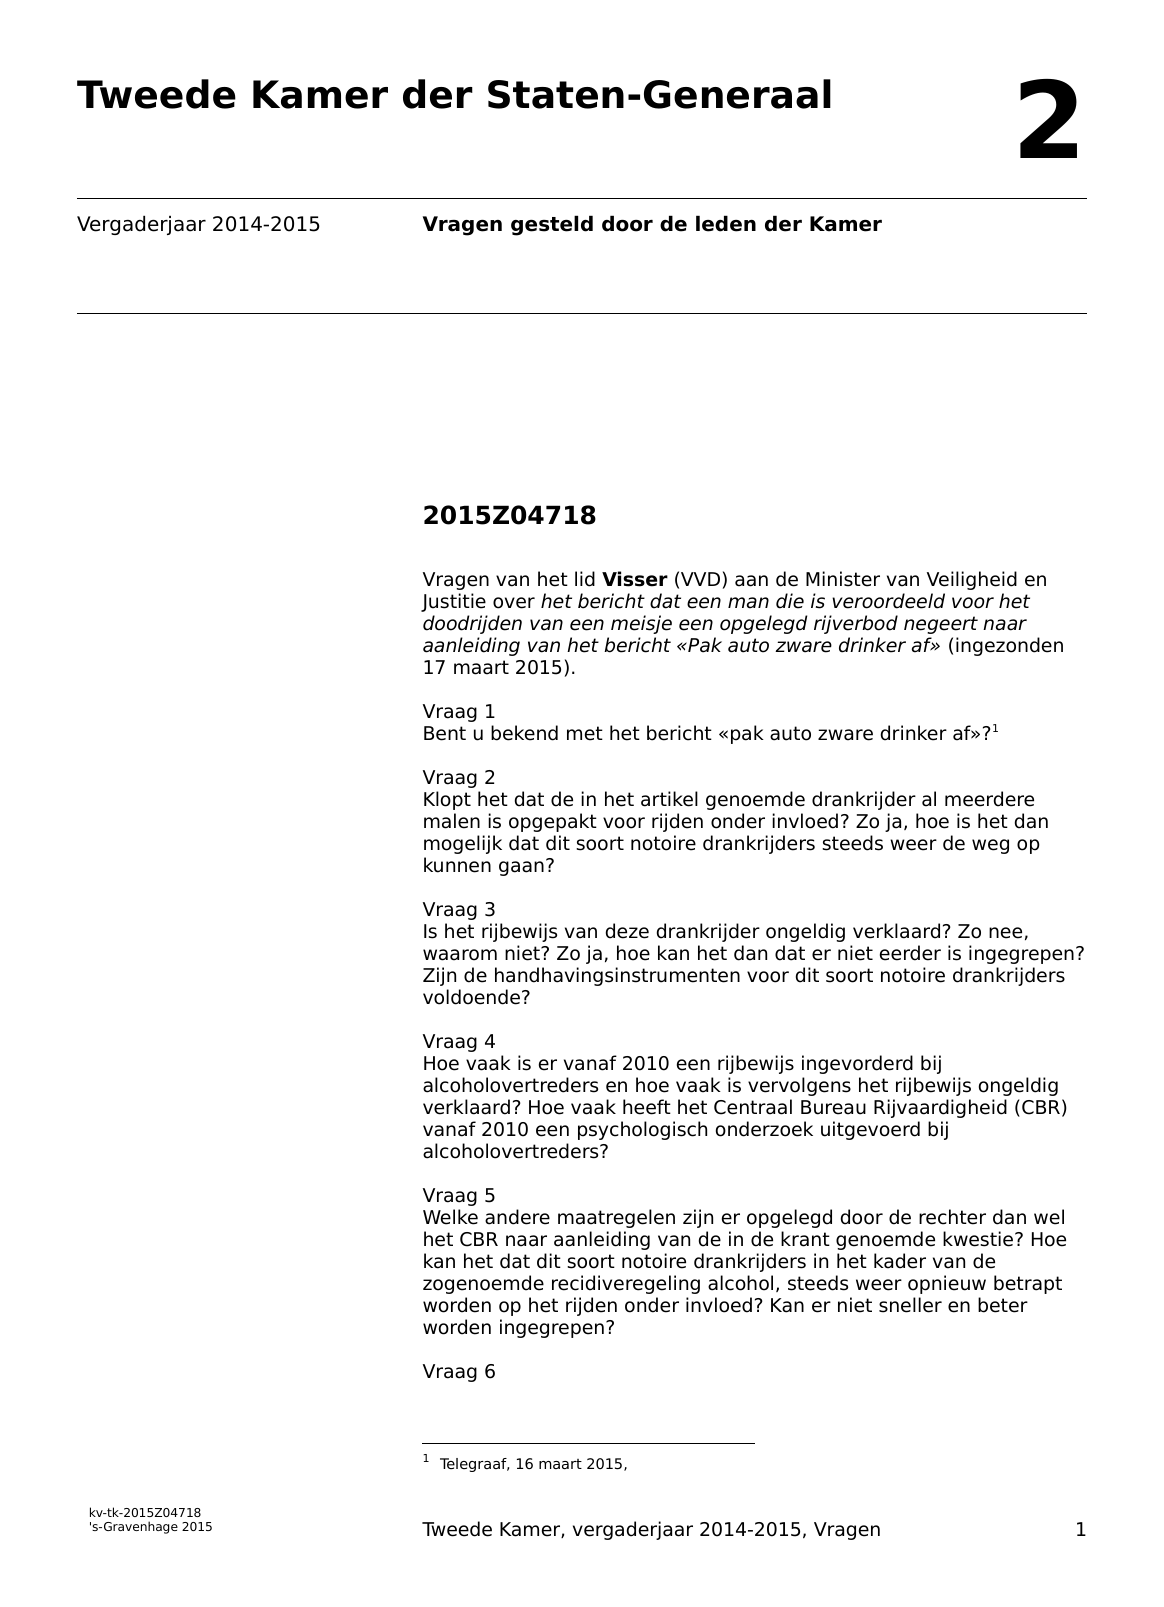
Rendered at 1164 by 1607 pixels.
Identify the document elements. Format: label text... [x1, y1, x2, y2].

text Is het rijbewijs van deze drankrijder ongeldig verklaard? Zo nee, waarom niet? Zo ja, hoe kan het dan dat er niet eerder is ingegrepen? Zijn de handhavingsinstrumenten voor dit soort notoire drankrijders voldoende? [422, 921, 1087, 1009]
text 2015Z04718 [422, 501, 1087, 531]
table_header 2 [886, 59, 1087, 198]
table_header Tweede Kamer der Staten-Generaal [77, 59, 886, 198]
text Vraag 3 [422, 899, 1087, 921]
text Hoe vaak is er vanaf 2010 een rijbewijs ingevorderd bij alcoholovertreders en hoe vaak is vervolgens het rijbewijs ongeldig verklaard? Hoe vaak heeft het Centraal Bureau Rijvaardigheid (CBR) vanaf 2010 een psychologisch onderzoek uitgevoerd bij alcoholovertreders? [422, 1053, 1087, 1163]
text Vraag 6 [422, 1361, 1087, 1383]
text Klopt het dat de in het artikel genoemde drankrijder al meerdere malen is opgepakt voor rijden onder invloed? Zo ja, hoe is het dan mogelijk dat dit soort notoire drankrijders steeds weer de weg op kunnen gaan? [422, 789, 1087, 877]
text Welke andere maatregelen zijn er opgelegd door de rechter dan wel het CBR naar aanleiding van de in de krant genoemde kwestie? Hoe kan het dat dit soort notoire drankrijders in het kader van de zogenoemde recidiveregeling alcohol, steeds weer opnieuw betrapt worden op het rijden onder invloed? Kan er niet sneller en beter worden ingegrepen? [422, 1207, 1087, 1339]
text Vragen van het lid Visser (VVD) aan de Minister van Veiligheid en Justitie over het bericht dat een man die is veroordeeld voor het doodrijden van een meisje een opgelegd rijverbod negeert naar aanleiding van het bericht «Pak auto zware drinker af» (ingezonden 17 maart 2015). [422, 569, 1087, 679]
text Vraag 5 [422, 1185, 1087, 1207]
text Vraag 4 [422, 1031, 1087, 1053]
text Bent u bekend met het bericht «pak auto zware drinker af»? [422, 723, 1087, 745]
table_cell Vergaderjaar 2014-2015 [77, 199, 422, 313]
text kv-tk-2015Z04718 [88, 1506, 323, 1520]
text Vraag 1 [422, 701, 1087, 723]
text Telegraaf, 16 maart 2015, [422, 1452, 1087, 1474]
table_cell Vragen gesteld door de leden der Kamer [422, 199, 1087, 313]
text 's-Gravenhage 2015 [88, 1520, 323, 1534]
text Vraag 2 [422, 767, 1087, 789]
